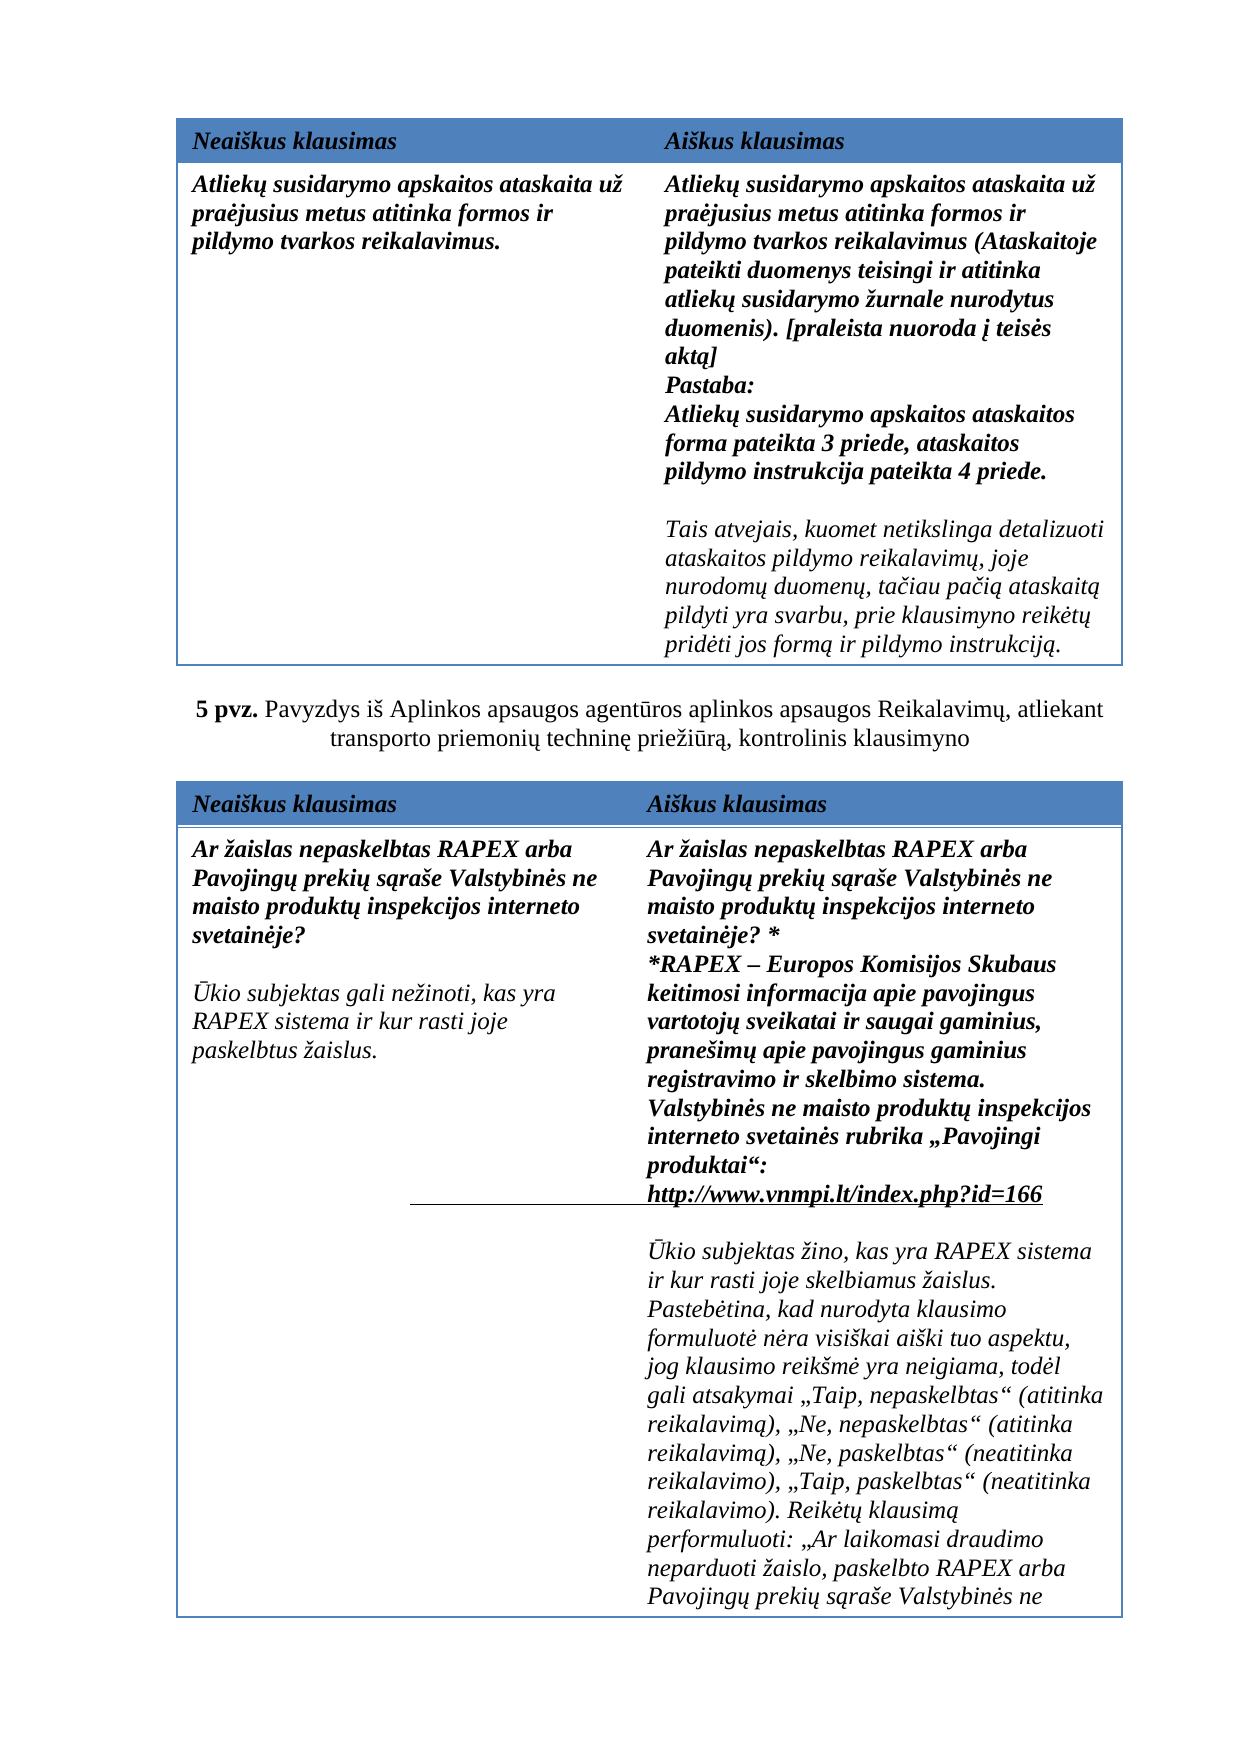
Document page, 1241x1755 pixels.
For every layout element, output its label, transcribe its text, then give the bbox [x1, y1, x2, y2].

table_cell Ar žaislas nepaskelbtas RAPEX arba Pavojingų prekių sąraše Valstybinės ne maisto produktų inspekcijos interneto svetainėje? Ūkio subjektas gali nežinoti, kas yra RAPEX sistema ir kur rasti joje paskelbtus žaislus. [178, 828, 632, 1616]
table_cell Atliekų susidarymo apskaitos ataskaita už praėjusius metus atitinka formos ir pildymo tvarkos reikalavimus (Ataskaitoje pateikti duomenys teisingi ir atitinka atliekų susidarymo žurnale nurodytus duomenis). [praleista nuoroda į teisės aktą] Pastaba: 16) Atliekų susidarymo apskaitos ataskaitos forma pateikta 3 priede, ataskaitos pildymo instrukcija pateikta 4 priede. 17) Tais atvejais, kuomet netikslinga detalizuoti ataskaitos pildymo reikalavimų, joje nurodomų duomenų, tačiau pačią ataskaitą pildyti yra svarbu, prie klausimyno reikėtų pridėti jos formą ir pildymo instrukciją. [650, 163, 1121, 663]
table_cell Atliekų susidarymo apskaitos ataskaita už praėjusius metus atitinka formos ir pildymo tvarkos reikalavimus. [178, 163, 650, 663]
table_header Neaiškus klausimas [178, 120, 650, 161]
table_cell Ar žaislas nepaskelbtas RAPEX arba Pavojingų prekių sąraše Valstybinės ne maisto produktų inspekcijos interneto svetainėje? * *RAPEX – Europos Komisijos Skubaus keitimosi informacija apie pavojingus vartotojų sveikatai ir saugai gaminius, pranešimų apie pavojingus gaminius registravimo ir skelbimo sistema. Valstybinės ne maisto produktų inspekcijos interneto svetainės rubrika „Pavojingi produktai“: 18) http://www.vnmpi.lt/index.php?id=166 19) 20) Ūkio subjektas žino, kas yra RAPEX sistema ir kur rasti joje skelbiamus žaislus. Pastebėtina, kad nurodyta klausimo formuluotė nėra visiškai aiški tuo aspektu, jog klausimo reikšmė yra neigiama, todėl gali atsakymai „Taip, nepaskelbtas“ (atitinka reikalavimą), „Ne, nepaskelbtas“ (atitinka reikalavimą), „Ne, paskelbtas“ (neatitinka reikalavimo), „Taip, paskelbtas“ (neatitinka reikalavimo). Reikėtų klausimą performuluoti: „Ar laikomasi draudimo neparduoti žaislo, paskelbto RAPEX arba Pavojingų prekių sąraše Valstybinės ne maisto produktų inspekcijos interneto svetainėje? [632, 828, 1121, 1616]
table_header Neaiškus klausimas [178, 783, 632, 823]
text 5 pvz. Pavyzdys iš Aplinkos apsaugos agentūros aplinkos apsaugos Reikalavimų, atliekant transporto priemonių techninę priežiūrą, kontrolinis klausimyno [177, 694, 1122, 752]
table_header Aiškus klausimas [632, 783, 1121, 823]
table_header Aiškus klausimas [650, 120, 1121, 161]
